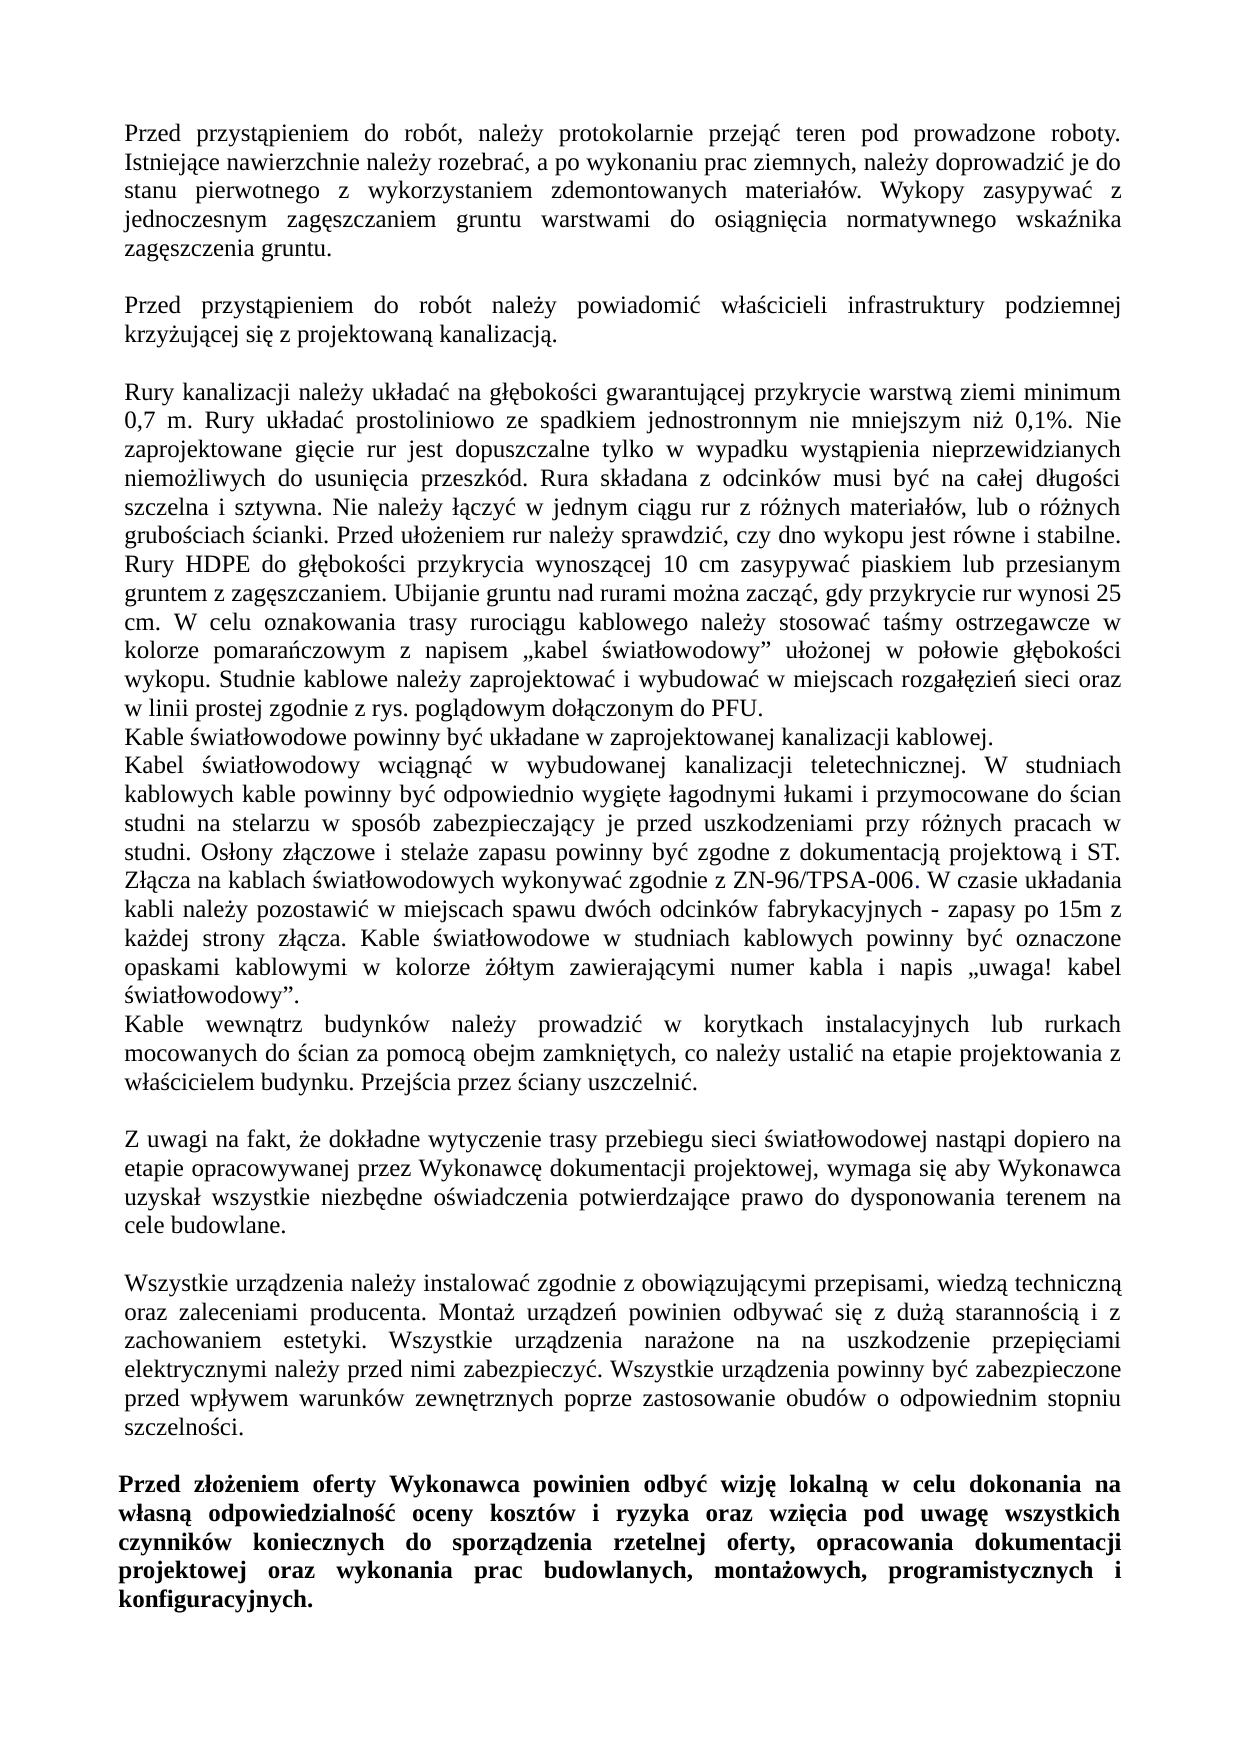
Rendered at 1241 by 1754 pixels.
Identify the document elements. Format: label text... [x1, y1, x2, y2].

text Kable światłowodowe powinny być układane w zaprojektowanej kanalizacji kablowej. [124, 722, 1122, 751]
text Z uwagi na fakt, że dokładne wytyczenie trasy przebiegu sieci światłowodowej nastąpi dopiero na etapie opracowywanej przez Wykonawcę dokumentacji projektowej, wymaga się aby Wykonawca uzyskał wszystkie niezbędne oświadczenia potwierdzające prawo do dysponowania terenem na cele budowlane. [124, 1124, 1122, 1239]
text Kabel światłowodowy wciągnąć w wybudowanej kanalizacji teletechnicznej. W studniach kablowych kable powinny być odpowiednio wygięte łagodnymi łukami i przymocowane do ścian studni na stelarzu w sposób zabezpieczający je przed uszkodzeniami przy różnych pracach w studni. Osłony złączowe i stelaże zapasu powinny być zgodne z dokumentacją projektową i ST. Złącza na kablach światłowodowych wykonywać zgodnie z ZN-96/TPSA-006. W czasie układania kabli należy pozostawić w miejscach spawu dwóch odcinków fabrykacyjnych - zapasy po 15m z każdej strony złącza. Kable światłowodowe w studniach kablowych powinny być oznaczone opaskami kablowymi w kolorze żółtym zawierającymi numer kabla i napis „uwaga! kabel światłowodowy”. [124, 751, 1122, 1009]
text Przed przystąpieniem do robót, należy protokolarnie przejąć teren pod prowadzone roboty. Istniejące nawierzchnie należy rozebrać, a po wykonaniu prac ziemnych, należy doprowadzić je do stanu pierwotnego z wykorzystaniem zdemontowanych materiałów. Wykopy zasypywać z jednoczesnym zagęszczaniem gruntu warstwami do osiągnięcia normatywnego wskaźnika zagęszczenia gruntu. [124, 118, 1122, 262]
text Przed przystąpieniem do robót należy powiadomić właścicieli infrastruktury podziemnej krzyżującej się z projektowaną kanalizacją. [124, 291, 1122, 348]
text Przed złożeniem oferty Wykonawca powinien odbyć wizję lokalną w celu dokonania na własną odpowiedzialność oceny kosztów i ryzyka oraz wzięcia pod uwagę wszystkich czynników koniecznych do sporządzenia rzetelnej oferty, opracowania dokumentacji projektowej oraz wykonania prac budowlanych, montażowych, programistycznych i konfiguracyjnych. [118, 1469, 1122, 1613]
text Rury kanalizacji należy układać na głębokości gwarantującej przykrycie warstwą ziemi minimum 0,7 m. Rury układać prostoliniowo ze spadkiem jednostronnym nie mniejszym niż 0,1%. Nie zaprojektowane gięcie rur jest dopuszczalne tylko w wypadku wystąpienia nieprzewidzianych niemożliwych do usunięcia przeszkód. Rura składana z odcinków musi być na całej długości szczelna i sztywna. Nie należy łączyć w jednym ciągu rur z różnych materiałów, lub o różnych grubościach ścianki. Przed ułożeniem rur należy sprawdzić, czy dno wykopu jest równe i stabilne. Rury HDPE do głębokości przykrycia wynoszącej 10 cm zasypywać piaskiem lub przesianym gruntem z zagęszczaniem. Ubijanie gruntu nad rurami można zacząć, gdy przykrycie rur wynosi 25 cm. W celu oznakowania trasy rurociągu kablowego należy stosować taśmy ostrzegawcze w kolorze pomarańczowym z napisem „kabel światłowodowy” ułożonej w połowie głębokości wykopu. Studnie kablowe należy zaprojektować i wybudować w miejscach rozgałęzień sieci oraz w linii prostej zgodnie z rys. poglądowym dołączonym do PFU. [124, 377, 1122, 722]
text Kable wewnątrz budynków należy prowadzić w korytkach instalacyjnych lub rurkach mocowanych do ścian za pomocą obejm zamkniętych, co należy ustalić na etapie projektowania z właścicielem budynku. Przejścia przez ściany uszczelnić. [124, 1009, 1122, 1096]
text Wszystkie urządzenia należy instalować zgodnie z obowiązującymi przepisami, wiedzą techniczną oraz zaleceniami producenta. Montaż urządzeń powinien odbywać się z dużą starannością i z zachowaniem estetyki. Wszystkie urządzenia narażone na na uszkodzenie przepięciami elektrycznymi należy przed nimi zabezpieczyć. Wszystkie urządzenia powinny być zabezpieczone przed wpływem warunków zewnętrznych poprze zastosowanie obudów o odpowiednim stopniu szczelności. [124, 1268, 1122, 1441]
